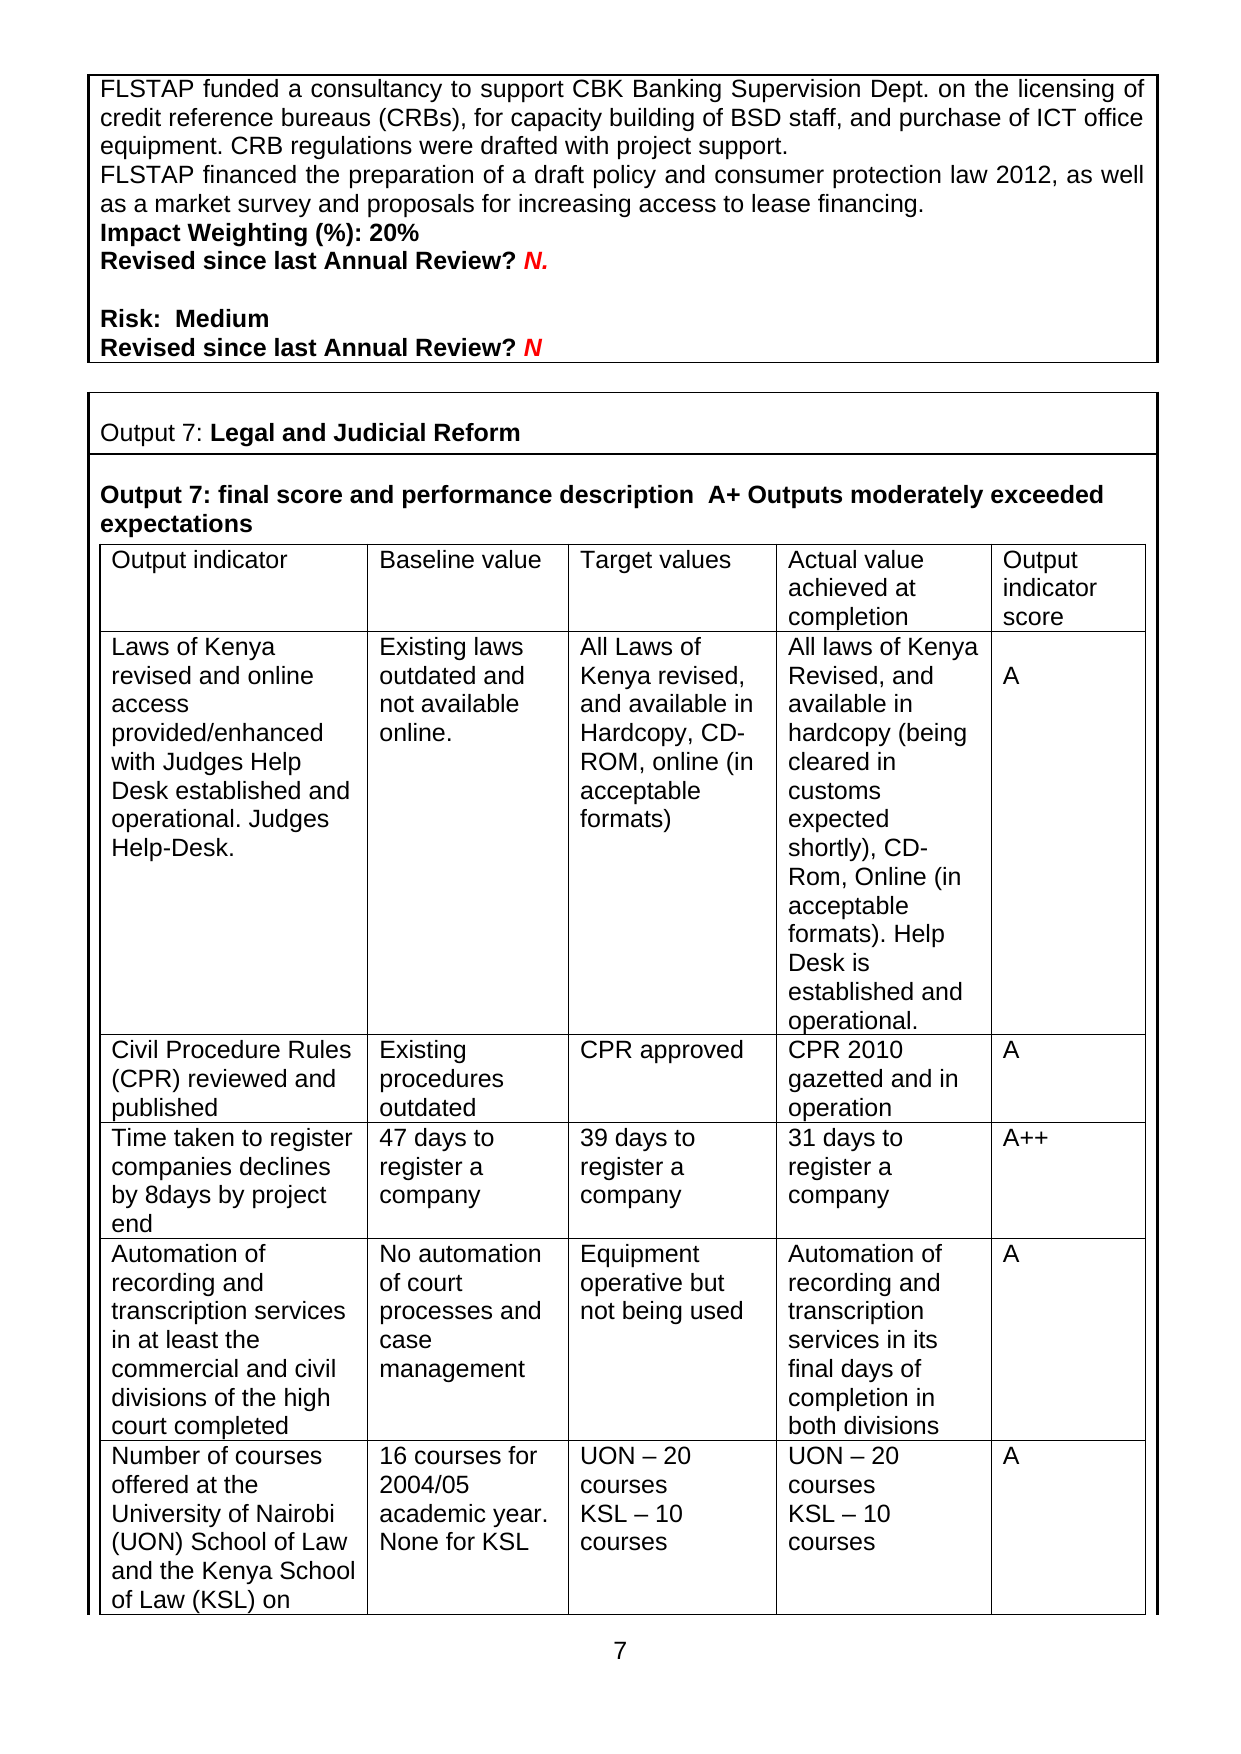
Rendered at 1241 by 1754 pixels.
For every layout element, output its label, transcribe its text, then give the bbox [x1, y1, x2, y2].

table_cell Time taken to register companies declines by 8days by project end [101, 1123, 367, 1238]
table_cell FLSTAP funded a consultancy to support CBK Banking Supervision Dept. on the licensing of credit reference bureaus (CRBs), for capacity building of BSD staff, and purchase of ICT office equipment. CRB regulations were drafted with project support. FLSTAP financed the preparation of a draft policy and consumer protection law 2012, as well as a market survey and proposals for increasing access to lease financing. Impact Weighting (%): 20% Revised since last Annual Review? N. Risk: Medium Revised since last Annual Review? N [90, 76, 1156, 361]
table_cell UON – 20 courses KSL – 10 courses [569, 1441, 776, 1613]
table_header Output 7: Legal and Judicial Reform [90, 393, 1156, 453]
table_cell No automation of court processes and case management [368, 1239, 568, 1440]
table_cell Automation of recording and transcription services in at least the commercial and civil divisions of the high court completed [101, 1239, 367, 1440]
table_header Output indicator [101, 545, 367, 631]
table_cell Output 7: final score and performance description A+ Outputs moderately exceeded expectations [90, 455, 1156, 1614]
table_cell 16 courses for 2004/05 academic year. None for KSL [368, 1441, 568, 1613]
table_cell A [992, 1441, 1145, 1613]
table_cell Automation of recording and transcription services in its final days of completion in both divisions [777, 1239, 991, 1440]
table_cell CPR 2010 gazetted and in operation [777, 1035, 991, 1122]
table_cell UON – 20 courses KSL – 10 courses [777, 1441, 991, 1613]
table_cell All laws of Kenya Revised, and available in hardcopy (being cleared in customs expected shortly), CD-Rom, Online (in acceptable formats). Help Desk is established and operational. [777, 632, 991, 1034]
table_cell A [992, 1239, 1145, 1440]
table_header Target values [569, 545, 776, 631]
table_header Output indicator score [992, 545, 1145, 631]
table_cell All Laws of Kenya revised, and available in Hardcopy, CD-ROM, online (in acceptable formats) [569, 632, 776, 1034]
table_cell Equipment operative but not being used [569, 1239, 776, 1440]
table_cell A [992, 1035, 1145, 1122]
table_cell CPR approved [569, 1035, 776, 1122]
table_header Actual value achieved at completion [777, 545, 991, 631]
table_cell Existing laws outdated and not available online. [368, 632, 568, 1034]
table_cell Existing procedures outdated [368, 1035, 568, 1122]
table_cell 39 days to register a company [569, 1123, 776, 1238]
table_cell 47 days to register a company [368, 1123, 568, 1238]
table_cell A [992, 632, 1145, 1034]
table_header Baseline value [368, 545, 568, 631]
table_cell Civil Procedure Rules (CPR) reviewed and published [101, 1035, 367, 1122]
table_cell Number of courses offered at the University of Nairobi (UON) School of Law and the Kenya School of Law (KSL) on [101, 1441, 367, 1613]
table_cell 31 days to register a company [777, 1123, 991, 1238]
table_cell A++ [992, 1123, 1145, 1238]
table_cell Laws of Kenya revised and online access provided/enhanced with Judges Help Desk established and operational. Judges Help-Desk. [101, 632, 367, 1034]
